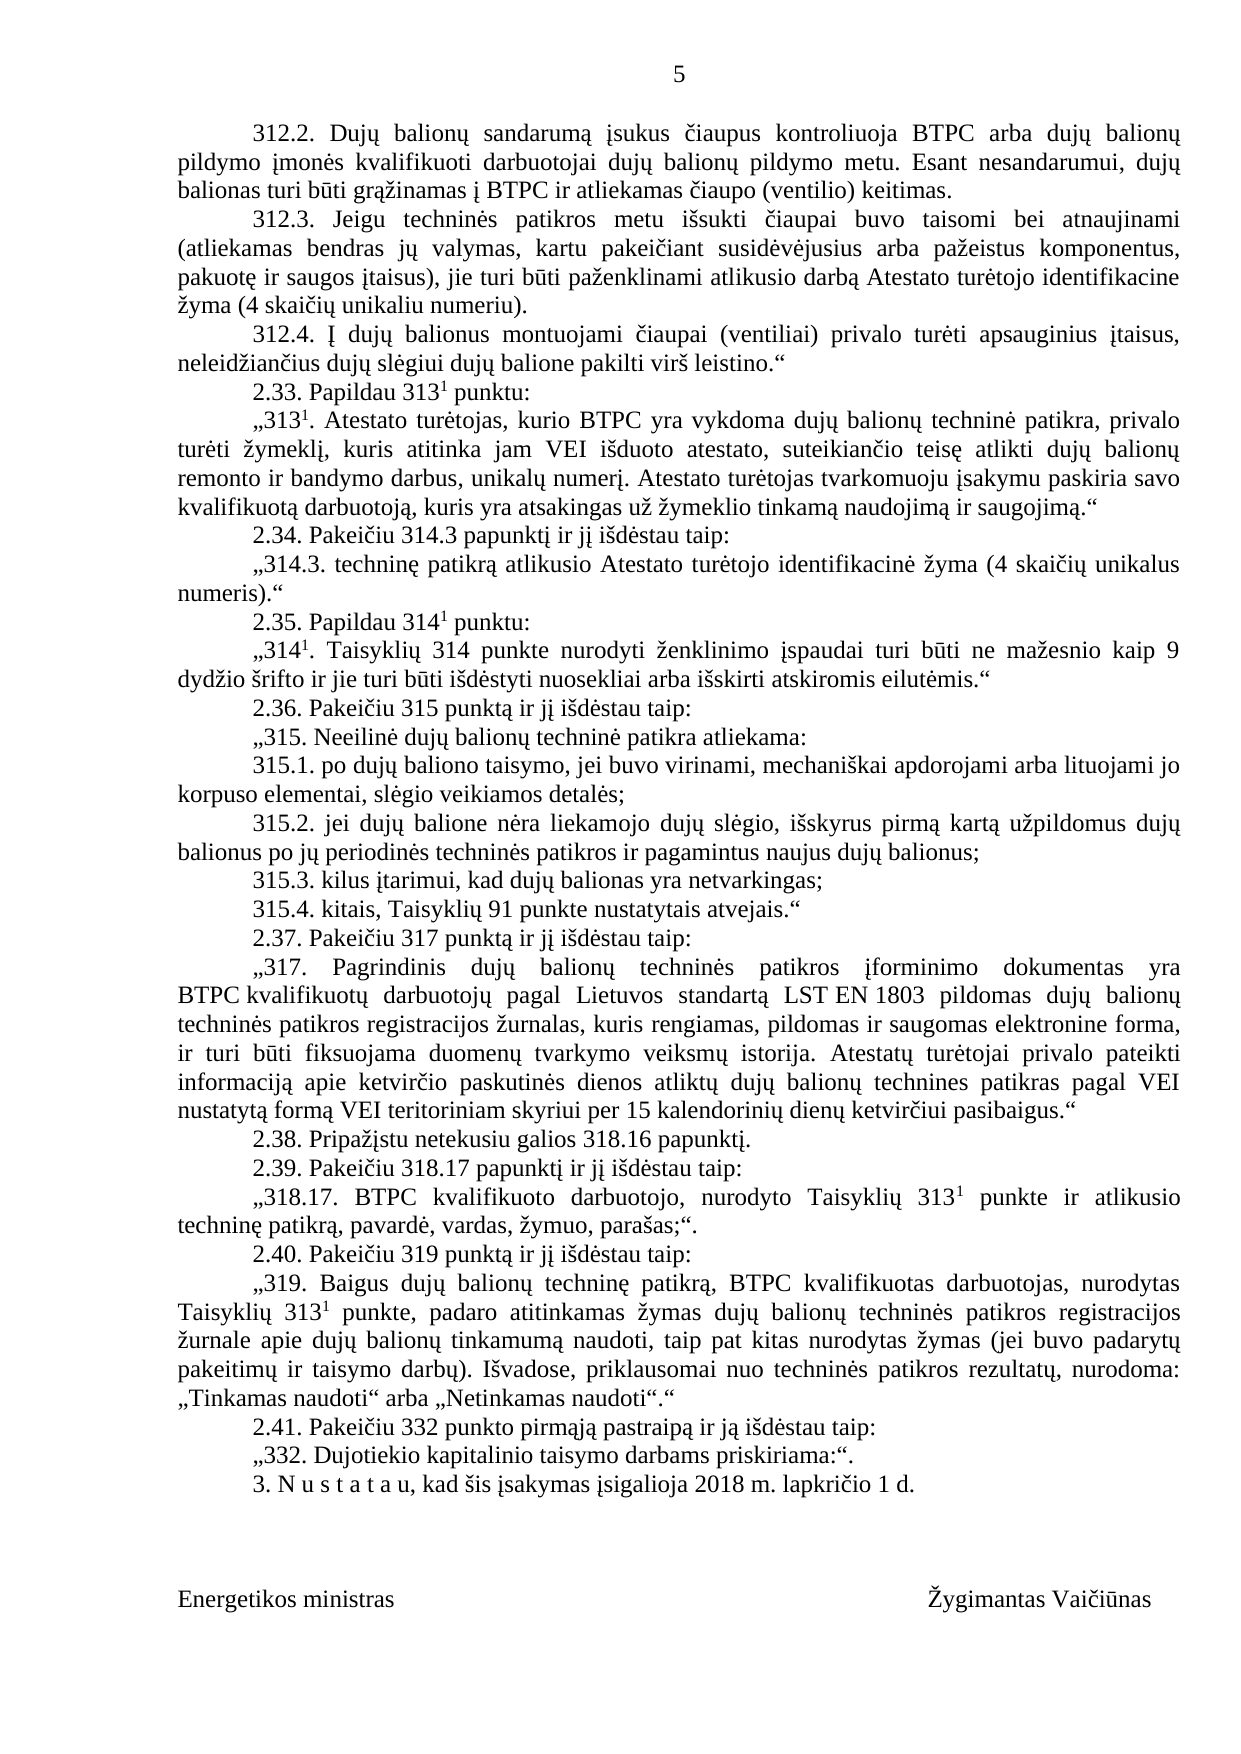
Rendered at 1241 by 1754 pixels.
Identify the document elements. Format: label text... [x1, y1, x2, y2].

text „315. Neeilinė dujų balionų techninė patikra atliekama: [177, 722, 1181, 751]
text 2.37. Pakeičiu 317 punktą ir jį išdėstau taip: [177, 923, 1181, 952]
text 315.4. kitais, Taisyklių 91 punkte nustatytais atvejais.“ [177, 894, 1181, 923]
text 2.39. Pakeičiu 318.17 papunktį ir jį išdėstau taip: [177, 1153, 1181, 1182]
text 2.40. Pakeičiu 319 punktą ir jį išdėstau taip: [177, 1239, 1181, 1268]
text 312.2. Dujų balionų sandarumą įsukus čiaupus kontroliuoja BTPC arba dujų balionų pildymo įmonės kvalifikuoti darbuotojai dujų balionų pildymo metu. Esant nesandarumui, dujų balionas turi būti grąžinamas į BTPC ir atliekamas čiaupo (ventilio) keitimas. [177, 118, 1181, 204]
text 2.33. Papildau 3131 punktu: [177, 377, 1181, 406]
text „317. Pagrindinis dujų balionų techninės patikros įforminimo dokumentas yra BTPC kvalifikuotų darbuotojų pagal Lietuvos standartą LST EN 1803 pildomas dujų balionų techninės patikros registracijos žurnalas, kuris rengiamas, pildomas ir saugomas elektronine forma, ir turi būti fiksuojama duomenų tvarkymo veiksmų istorija. Atestatų turėtojai privalo pateikti informaciją apie ketvirčio paskutinės dienos atliktų dujų balionų technines patikras pagal VEI nustatytą formą VEI teritoriniam skyriui per 15 kalendorinių dienų ketvirčiui pasibaigus.“ [177, 952, 1181, 1124]
text „3131. Atestato turėtojas, kurio BTPC yra vykdoma dujų balionų techninė patikra, privalo turėti žymeklį, kuris atitinka jam VEI išduoto atestato, suteikiančio teisę atlikti dujų balionų remonto ir bandymo darbus, unikalų numerį. Atestato turėtojas tvarkomuoju įsakymu paskiria savo kvalifikuotą darbuotoją, kuris yra atsakingas už žymeklio tinkamą naudojimą ir saugojimą.“ [177, 406, 1181, 521]
text 2.35. Papildau 3141 punktu: [177, 607, 1181, 636]
text „319. Baigus dujų balionų techninę patikrą, BTPC kvalifikuotas darbuotojas, nurodytas Taisyklių 3131 punkte, padaro atitinkamas žymas dujų balionų techninės patikros registracijos žurnale apie dujų balionų tinkamumą naudoti, taip pat kitas nurodytas žymas (jei buvo padarytų pakeitimų ir taisymo darbų). Išvadose, priklausomai nuo techninės patikros rezultatų, nurodoma: „Tinkamas naudoti“ arba „Netinkamas naudoti“.“ [177, 1268, 1181, 1412]
text 3. N u s t a t a u, kad šis įsakymas įsigalioja 2018 m. lapkričio 1 d. [177, 1469, 1181, 1498]
text 312.3. Jeigu techninės patikros metu išsukti čiaupai buvo taisomi bei atnaujinami (atliekamas bendras jų valymas, kartu pakeičiant susidėvėjusius arba pažeistus komponentus, pakuotę ir saugos įtaisus), jie turi būti paženklinami atlikusio darbą Atestato turėtojo identifikacine žyma (4 skaičių unikaliu numeriu). [177, 204, 1181, 319]
text 2.36. Pakeičiu 315 punktą ir jį išdėstau taip: [177, 693, 1181, 722]
text „318.17. BTPC kvalifikuoto darbuotojo, nurodyto Taisyklių 3131 punkte ir atlikusio techninę patikrą, pavardė, vardas, žymuo, parašas;“. [177, 1182, 1181, 1239]
text 2.41. Pakeičiu 332 punkto pirmąją pastraipą ir ją išdėstau taip: [177, 1412, 1181, 1441]
text „3141. Taisyklių 314 punkte nurodyti ženklinimo įspaudai turi būti ne mažesnio kaip 9 dydžio šrifto ir jie turi būti išdėstyti nuosekliai arba išskirti atskiromis eilutėmis.“ [177, 636, 1181, 693]
text 315.3. kilus įtarimui, kad dujų balionas yra netvarkingas; [177, 866, 1181, 894]
text 315.2. jei dujų balione nėra liekamojo dujų slėgio, išskyrus pirmą kartą užpildomus dujų balionus po jų periodinės techninės patikros ir pagamintus naujus dujų balionus; [177, 808, 1181, 866]
text Energetikos ministras Žygimantas Vaičiūnas [177, 1584, 1181, 1613]
text 2.38. Pripažįstu netekusiu galios 318.16 papunktį. [177, 1124, 1181, 1153]
text 2.34. Pakeičiu 314.3 papunktį ir jį išdėstau taip: [177, 521, 1181, 549]
text „332. Dujotiekio kapitalinio taisymo darbams priskiriama:“. [177, 1441, 1181, 1469]
text 315.1. po dujų baliono taisymo, jei buvo virinami, mechaniškai apdorojami arba lituojami jo korpuso elementai, slėgio veikiamos detalės; [177, 751, 1181, 808]
text „314.3. techninę patikrą atlikusio Atestato turėtojo identifikacinė žyma (4 skaičių unikalus numeris).“ [177, 549, 1181, 607]
text 312.4. Į dujų balionus montuojami čiaupai (ventiliai) privalo turėti apsauginius įtaisus, neleidžiančius dujų slėgiui dujų balione pakilti virš leistino.“ [177, 319, 1181, 377]
